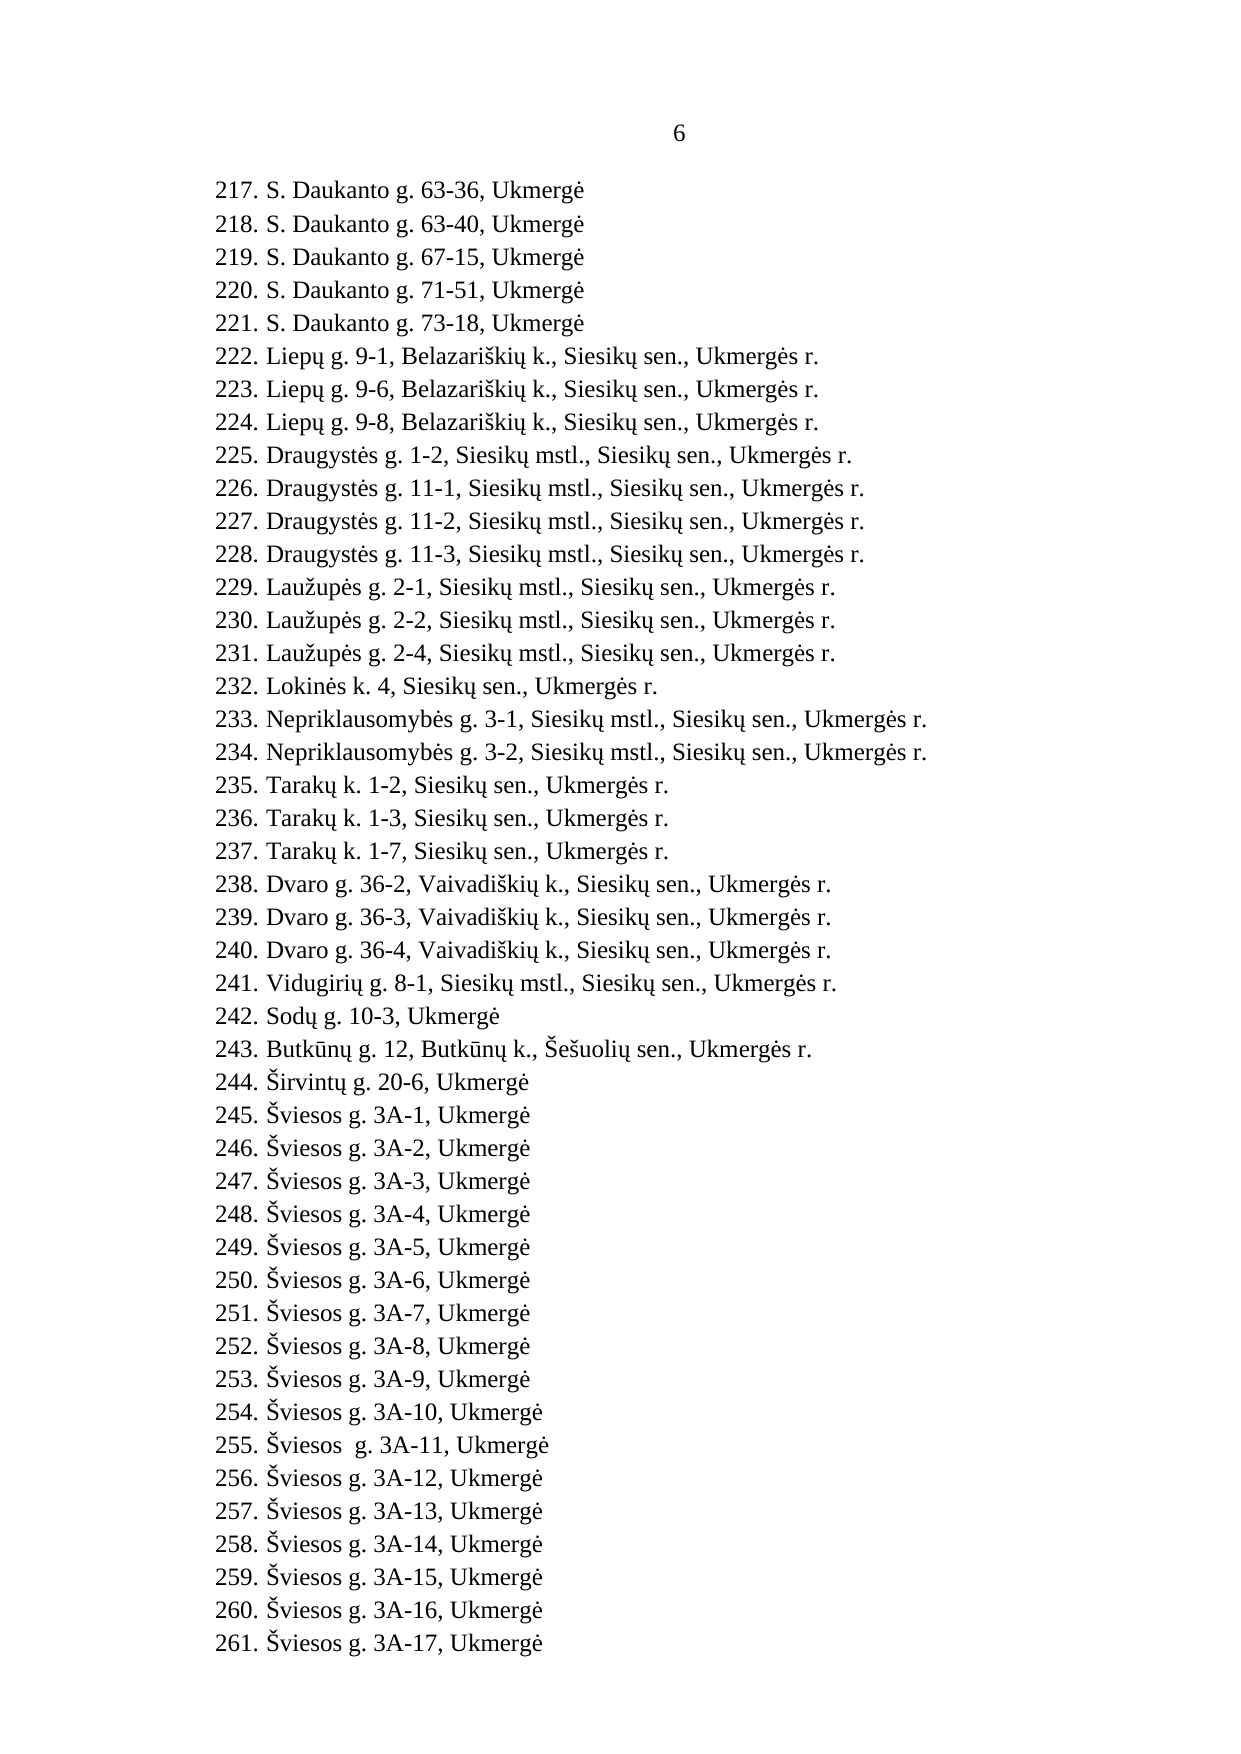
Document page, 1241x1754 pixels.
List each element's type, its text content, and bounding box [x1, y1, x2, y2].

text 240. Dvaro g. 36-4, Vaivadiškių k., Siesikų sen., Ukmergės r. [215, 935, 1181, 964]
text 256. Šviesos g. 3A-12, Ukmergė [215, 1463, 1181, 1492]
text 255. Šviesos g. 3A-11, Ukmergė [215, 1430, 1181, 1459]
text 217. S. Daukanto g. 63-36, Ukmergė [215, 176, 1181, 204]
text 244. Širvintų g. 20-6, Ukmergė [215, 1067, 1181, 1096]
text 251. Šviesos g. 3A-7, Ukmergė [215, 1298, 1181, 1327]
text 230. Laužupės g. 2-2, Siesikų mstl., Siesikų sen., Ukmergės r. [215, 605, 1181, 634]
text 227. Draugystės g. 11-2, Siesikų mstl., Siesikų sen., Ukmergės r. [215, 506, 1181, 534]
text 222. Liepų g. 9-1, Belazariškių k., Siesikų sen., Ukmergės r. [215, 341, 1181, 369]
text 223. Liepų g. 9-6, Belazariškių k., Siesikų sen., Ukmergės r. [215, 374, 1181, 402]
text 241. Vidugirių g. 8-1, Siesikų mstl., Siesikų sen., Ukmergės r. [215, 968, 1181, 997]
text 224. Liepų g. 9-8, Belazariškių k., Siesikų sen., Ukmergės r. [215, 407, 1181, 436]
text 229. Laužupės g. 2-1, Siesikų mstl., Siesikų sen., Ukmergės r. [215, 572, 1181, 601]
text 236. Tarakų k. 1-3, Siesikų sen., Ukmergės r. [215, 803, 1181, 832]
text 260. Šviesos g. 3A-16, Ukmergė [215, 1596, 1181, 1624]
text 232. Lokinės k. 4, Siesikų sen., Ukmergės r. [215, 671, 1181, 700]
text 258. Šviesos g. 3A-14, Ukmergė [215, 1529, 1181, 1558]
text 228. Draugystės g. 11-3, Siesikų mstl., Siesikų sen., Ukmergės r. [215, 539, 1181, 568]
text 253. Šviesos g. 3A-9, Ukmergė [215, 1364, 1181, 1393]
text 243. Butkūnų g. 12, Butkūnų k., Šešuolių sen., Ukmergės r. [215, 1034, 1181, 1063]
text 246. Šviesos g. 3A-2, Ukmergė [215, 1133, 1181, 1162]
text 247. Šviesos g. 3A-3, Ukmergė [215, 1166, 1181, 1195]
text 259. Šviesos g. 3A-15, Ukmergė [215, 1562, 1181, 1591]
text 218. S. Daukanto g. 63-40, Ukmergė [215, 209, 1181, 237]
text 226. Draugystės g. 11-1, Siesikų mstl., Siesikų sen., Ukmergės r. [215, 473, 1181, 502]
text 239. Dvaro g. 36-3, Vaivadiškių k., Siesikų sen., Ukmergės r. [215, 902, 1181, 931]
text 235. Tarakų k. 1-2, Siesikų sen., Ukmergės r. [215, 770, 1181, 799]
text 242. Sodų g. 10-3, Ukmergė [215, 1001, 1181, 1030]
text 237. Tarakų k. 1-7, Siesikų sen., Ukmergės r. [215, 836, 1181, 865]
text 225. Draugystės g. 1-2, Siesikų mstl., Siesikų sen., Ukmergės r. [215, 440, 1181, 468]
text 248. Šviesos g. 3A-4, Ukmergė [215, 1199, 1181, 1228]
text 252. Šviesos g. 3A-8, Ukmergė [215, 1331, 1181, 1360]
text 219. S. Daukanto g. 67-15, Ukmergė [215, 242, 1181, 270]
text 234. Nepriklausomybės g. 3-2, Siesikų mstl., Siesikų sen., Ukmergės r. [215, 737, 1181, 766]
text 245. Šviesos g. 3A-1, Ukmergė [215, 1100, 1181, 1129]
text 254. Šviesos g. 3A-10, Ukmergė [215, 1397, 1181, 1426]
text 233. Nepriklausomybės g. 3-1, Siesikų mstl., Siesikų sen., Ukmergės r. [215, 704, 1181, 733]
text 250. Šviesos g. 3A-6, Ukmergė [215, 1265, 1181, 1294]
text 238. Dvaro g. 36-2, Vaivadiškių k., Siesikų sen., Ukmergės r. [215, 869, 1181, 898]
text 261. Šviesos g. 3A-17, Ukmergė [215, 1628, 1181, 1657]
text 249. Šviesos g. 3A-5, Ukmergė [215, 1232, 1181, 1261]
text 231. Laužupės g. 2-4, Siesikų mstl., Siesikų sen., Ukmergės r. [215, 638, 1181, 667]
text 220. S. Daukanto g. 71-51, Ukmergė [215, 275, 1181, 303]
text 257. Šviesos g. 3A-13, Ukmergė [215, 1496, 1181, 1525]
text 221. S. Daukanto g. 73-18, Ukmergė [215, 308, 1181, 336]
